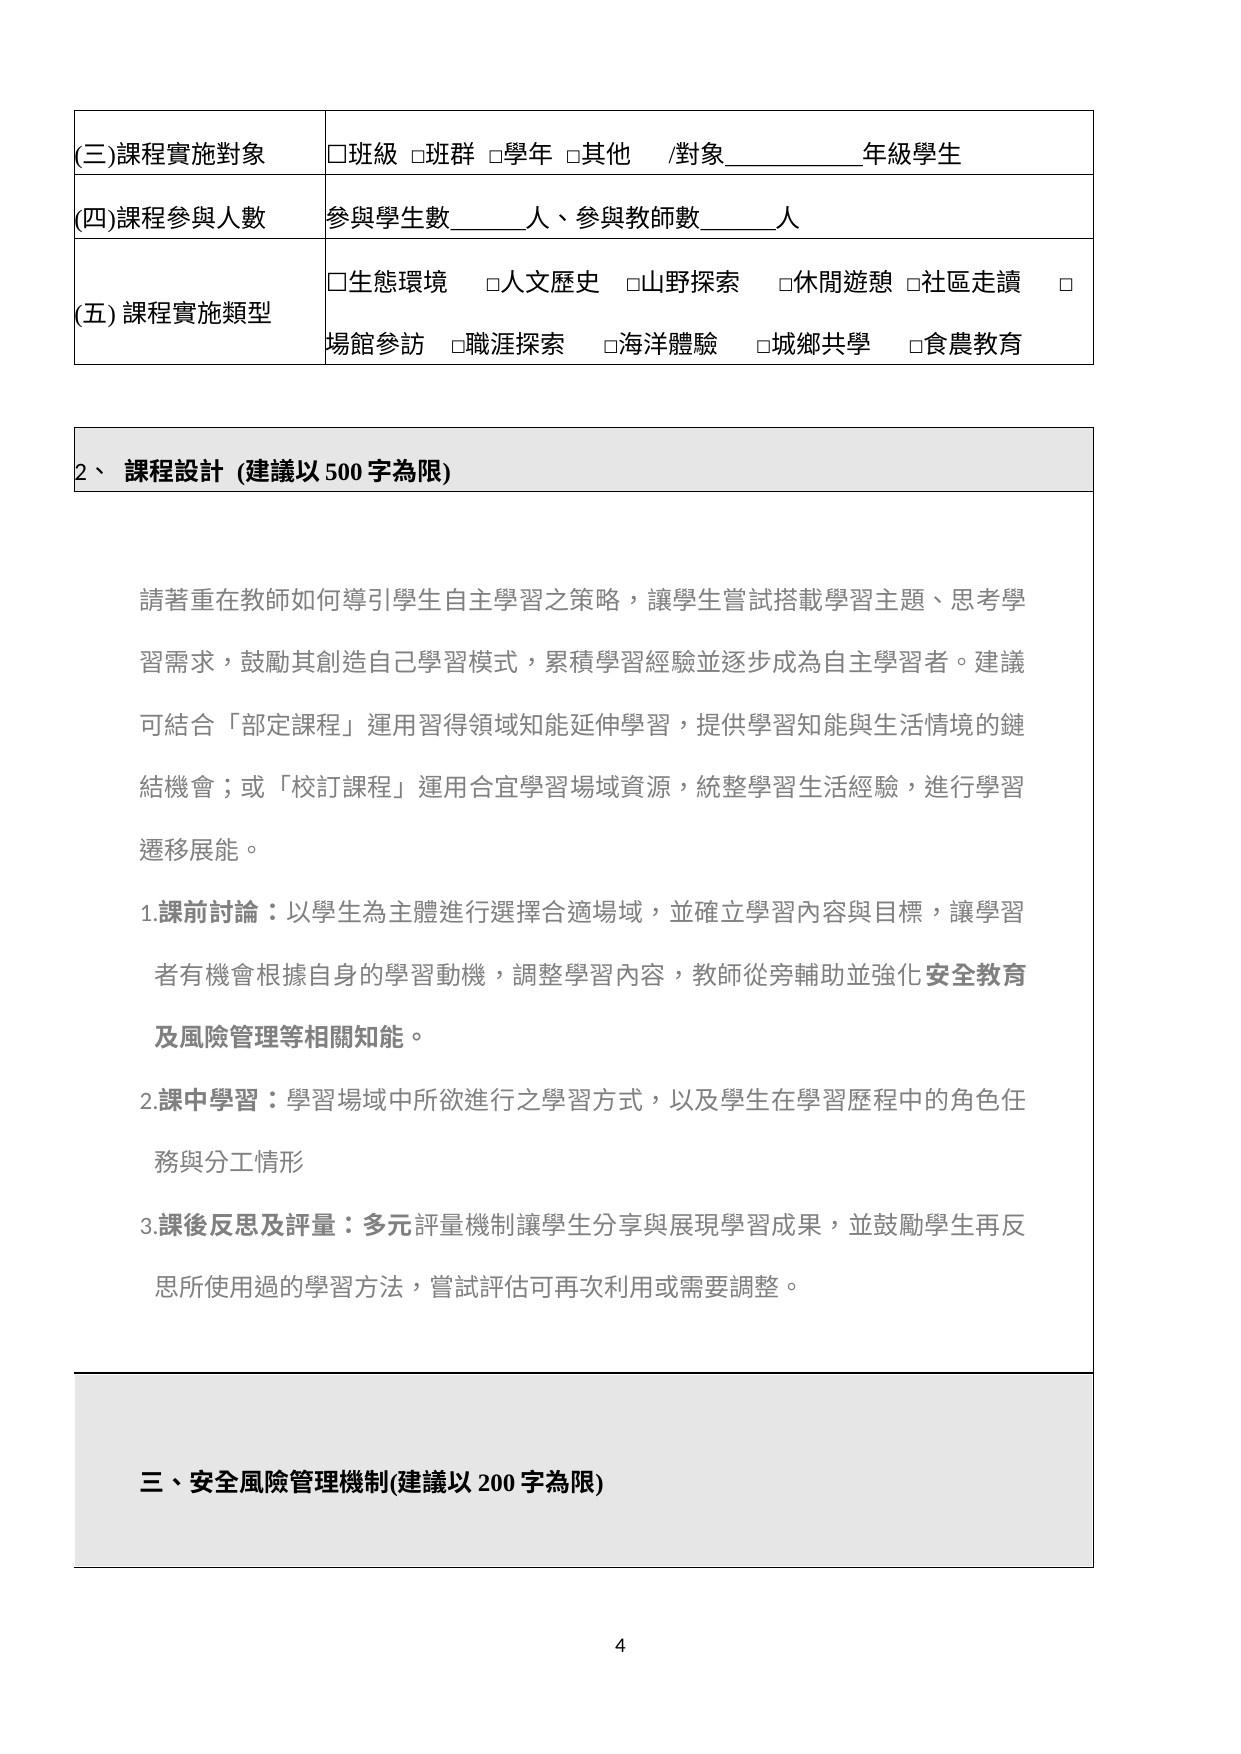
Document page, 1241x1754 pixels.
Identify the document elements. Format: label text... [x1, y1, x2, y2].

table_cell ☐班級 ☐班群 ☐學年 ☐其他 /對象___________年級學生 [326, 111, 1093, 174]
table_cell 參與學生數______人、參與教師數______人 [326, 175, 1093, 237]
table_cell (四)課程參與人數 [75, 175, 325, 237]
table_cell (三)課程實施對象 [75, 111, 325, 174]
table_cell 三、安全風險管理機制(建議以200字為限) [75, 1375, 1092, 1566]
table_cell (五) 課程實施類型 [75, 239, 325, 363]
table_cell 請著重在教師如何導引學生自主學習之策略，讓學生嘗試搭載學習主題、思考學習需求，鼓勵其創造自己學習模式，累積學習經驗並逐步成為自主學習者。建議可結合「部定課程」運用習得領域知能延伸學習，提供學習知能與生活情境的鏈結機會；或「校訂課程」運用合宜學習場域資源，統整學習生活經驗，進行學習遷移展能。 課前討論：以學生為主體進行選擇合適場域，並確立學習內容與目標，讓學習者有機會根據自身的學習動機，調整學習內容，教師從旁輔助並強化安全教育及風險管理等相關知能。 課中學習：學習場域中所欲進行之學習方式，以及學生在學習歷程中的角色任務與分工情形 課後反思及評量：多元評量機制讓學生分享與展現學習成果，並鼓勵學生再反思所使用過的學習方法，嘗試評估可再次利用或需要調整。 [75, 493, 1092, 1371]
table_header 課程設計 (建議以500字為限) [75, 428, 1093, 491]
table_cell ☐生態環境 ☐人文歷史 ☐山野探索 ☐休閒遊憩 ☐社區走讀 ☐場館參訪 ☐職涯探索 ☐海洋體驗 ☐城鄉共學 ☐食農教育 [326, 239, 1093, 363]
